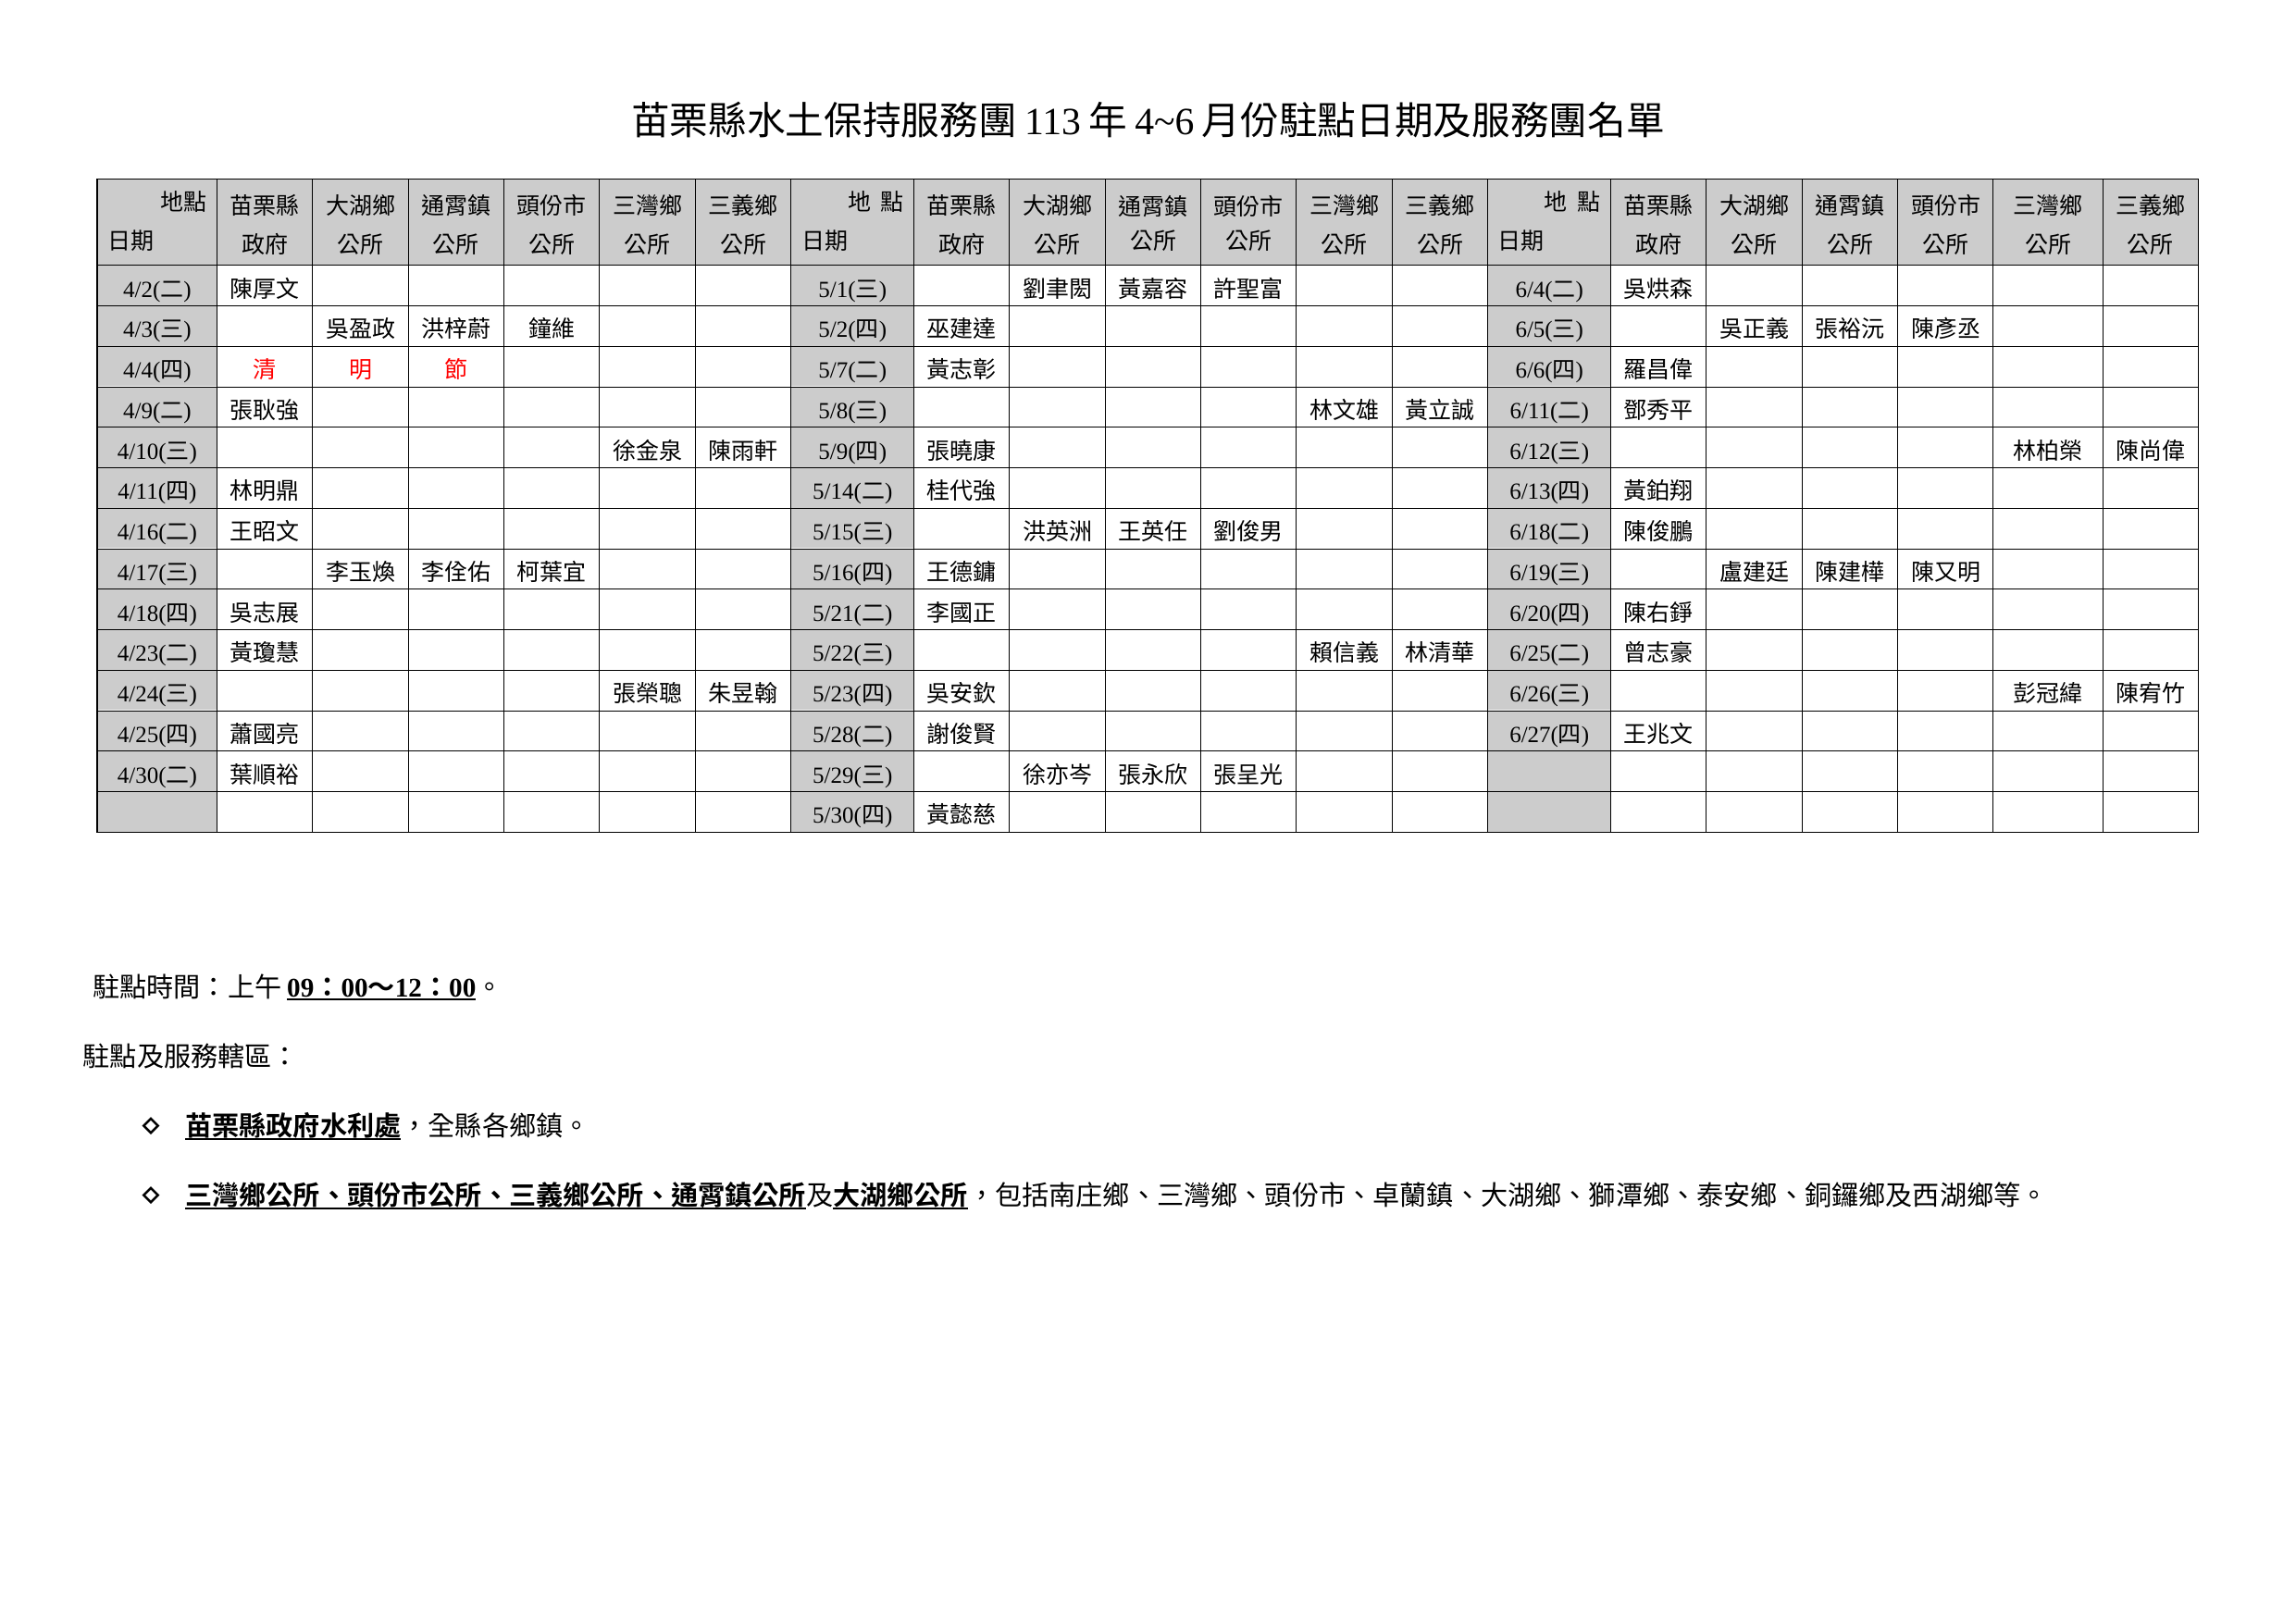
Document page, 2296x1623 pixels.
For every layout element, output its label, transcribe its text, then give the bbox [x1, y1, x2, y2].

table_header 三義鄉公所 [2104, 180, 2198, 265]
table_cell 朱昱翰 [696, 671, 790, 710]
table_header 頭份市公所 [1201, 180, 1296, 265]
table_cell [98, 792, 217, 832]
table_cell [1297, 509, 1392, 548]
table_cell 黃瓊慧 [217, 630, 312, 670]
table_cell 5/21(二) [791, 589, 913, 629]
table_cell 明 [313, 347, 408, 386]
table_cell [1297, 792, 1392, 832]
table_cell [504, 266, 599, 305]
table_cell [1898, 589, 1992, 629]
table_cell [1706, 509, 1802, 548]
table_cell [696, 712, 790, 750]
table_cell [409, 266, 503, 305]
table_cell 賴信義 [1297, 630, 1392, 670]
table_cell 黃懿慈 [914, 792, 1009, 832]
table_cell [1803, 589, 1897, 629]
table_cell [409, 630, 503, 670]
table_cell 陳俊鵬 [1611, 509, 1706, 548]
table_cell [1898, 792, 1992, 832]
table_cell [504, 509, 599, 548]
table_cell [1706, 671, 1802, 710]
table_cell [2104, 468, 2198, 508]
table_cell 鐘維 [504, 306, 599, 346]
table_cell 4/17(三) [98, 550, 217, 588]
table_cell [504, 630, 599, 670]
table_cell 黃嘉容 [1106, 266, 1200, 305]
list 苗栗縣政府水利處，全縣各鄉鎮。 [139, 1089, 2226, 1158]
table_cell [1898, 712, 1992, 750]
table_cell [1201, 712, 1296, 750]
table_cell [1393, 427, 1487, 467]
table_cell 4/18(四) [98, 589, 217, 629]
table_cell 洪梓蔚 [409, 306, 503, 346]
table_cell 李國正 [914, 589, 1009, 629]
table_cell [504, 792, 599, 832]
table_cell 吳盈政 [313, 306, 408, 346]
table_cell [696, 630, 790, 670]
table_cell 許聖富 [1201, 266, 1296, 305]
table_cell [1393, 671, 1487, 710]
table_cell [1803, 751, 1897, 791]
table_cell [1993, 589, 2103, 629]
table_cell 徐金泉 [600, 427, 695, 467]
table_cell [1106, 712, 1200, 750]
table_cell [409, 509, 503, 548]
table_cell 吳正義 [1706, 306, 1802, 346]
table_cell [1803, 427, 1897, 467]
table_cell 陳尚偉 [2104, 427, 2198, 467]
table_cell [1803, 712, 1897, 750]
table_cell [696, 550, 790, 588]
table_cell [1201, 589, 1296, 629]
table_cell [1803, 388, 1897, 427]
table_cell 曾志豪 [1611, 630, 1706, 670]
table_cell [1201, 550, 1296, 588]
table_header 大湖鄉公所 [313, 180, 408, 265]
table_cell [2104, 266, 2198, 305]
text 駐點及服務轄區： [69, 1020, 2226, 1089]
table_cell [1010, 630, 1105, 670]
table_cell 桂代強 [914, 468, 1009, 508]
table_cell [1611, 792, 1706, 832]
table_cell [1106, 468, 1200, 508]
table_cell [504, 671, 599, 710]
table_cell [1201, 671, 1296, 710]
table_cell [1803, 266, 1897, 305]
table_cell 巫建達 [914, 306, 1009, 346]
table_cell [409, 468, 503, 508]
table_cell [1993, 712, 2103, 750]
table_cell [1201, 306, 1296, 346]
table_cell [2104, 751, 2198, 791]
table_cell [2104, 550, 2198, 588]
table_cell [1106, 630, 1200, 670]
table_cell [1803, 509, 1897, 548]
table_cell 李玉煥 [313, 550, 408, 588]
table_header 苗栗縣政府 [217, 180, 312, 265]
table_cell [504, 468, 599, 508]
table_cell [1010, 589, 1105, 629]
table_cell 李佺佑 [409, 550, 503, 588]
table_cell 盧建廷 [1706, 550, 1802, 588]
table_cell [313, 509, 408, 548]
table_cell 陳又明 [1898, 550, 1992, 588]
table_header 三灣鄉公所 [1297, 180, 1392, 265]
table_header 大湖鄉 公所 [1010, 180, 1105, 265]
table_cell 劉俊男 [1201, 509, 1296, 548]
table_cell [2104, 589, 2198, 629]
table_cell 彭冠緯 [1993, 671, 2103, 710]
table_cell [1803, 671, 1897, 710]
table_cell [1993, 306, 2103, 346]
table_cell [600, 751, 695, 791]
table_cell 6/6(四) [1488, 347, 1610, 386]
table_cell [1297, 589, 1392, 629]
table_cell [1106, 671, 1200, 710]
table_cell 黃鉑翔 [1611, 468, 1706, 508]
table_cell [1993, 347, 2103, 386]
table_cell [1706, 266, 1802, 305]
table_cell [1010, 347, 1105, 386]
table_cell [313, 751, 408, 791]
table_cell [914, 630, 1009, 670]
table_cell 4/2(二) [98, 266, 217, 305]
table_cell [1201, 388, 1296, 427]
table_cell [696, 388, 790, 427]
table_cell [1297, 427, 1392, 467]
table_cell 6/4(二) [1488, 266, 1610, 305]
table_cell [696, 589, 790, 629]
table_cell [600, 388, 695, 427]
table_cell [1297, 751, 1392, 791]
table_cell [696, 468, 790, 508]
table_cell [217, 792, 312, 832]
table_cell [696, 347, 790, 386]
table_cell 張呈光 [1201, 751, 1296, 791]
table_cell [1993, 550, 2103, 588]
table_cell 6/11(二) [1488, 388, 1610, 427]
table_cell [1706, 589, 1802, 629]
table_cell [1393, 266, 1487, 305]
table_cell [600, 792, 695, 832]
table_cell 5/16(四) [791, 550, 913, 588]
table_cell [1106, 347, 1200, 386]
table_header 三義鄉公所 [696, 180, 790, 265]
table_cell [1803, 468, 1897, 508]
table_cell 4/11(四) [98, 468, 217, 508]
table_cell 5/29(三) [791, 751, 913, 791]
table_cell [1611, 751, 1706, 791]
table_header 地點日期 [791, 180, 913, 265]
table_cell [1106, 792, 1200, 832]
table_cell [1201, 468, 1296, 508]
table_cell [2104, 792, 2198, 832]
table_cell 黃立誠 [1393, 388, 1487, 427]
table_cell 蕭國亮 [217, 712, 312, 750]
table_cell 陳彥丞 [1898, 306, 1992, 346]
table_cell 洪英洲 [1010, 509, 1105, 548]
table_cell [2104, 712, 2198, 750]
table_cell [600, 306, 695, 346]
table_cell 王德鏞 [914, 550, 1009, 588]
table_cell [504, 347, 599, 386]
table_cell [217, 427, 312, 467]
table_cell [1706, 388, 1802, 427]
table_cell [313, 792, 408, 832]
table_cell 林柏榮 [1993, 427, 2103, 467]
table_cell [1106, 306, 1200, 346]
table_cell 6/27(四) [1488, 712, 1610, 750]
table_cell 5/9(四) [791, 427, 913, 467]
table_cell 柯葉宜 [504, 550, 599, 588]
table_cell 王英任 [1106, 509, 1200, 548]
table_cell [1010, 671, 1105, 710]
table_cell 陳右錚 [1611, 589, 1706, 629]
table_cell [313, 671, 408, 710]
table_cell 6/13(四) [1488, 468, 1610, 508]
table_cell 5/28(二) [791, 712, 913, 750]
table_cell [1010, 427, 1105, 467]
table_cell 陳雨軒 [696, 427, 790, 467]
table_cell [600, 468, 695, 508]
table_cell 4/30(二) [98, 751, 217, 791]
table_cell 4/4(四) [98, 347, 217, 386]
table_cell [313, 712, 408, 750]
table_cell [504, 388, 599, 427]
table_cell [1993, 751, 2103, 791]
table_cell [1393, 589, 1487, 629]
table_cell 王兆文 [1611, 712, 1706, 750]
table_cell 4/24(三) [98, 671, 217, 710]
table_cell [1706, 468, 1802, 508]
table_cell 林清華 [1393, 630, 1487, 670]
table_cell [1803, 347, 1897, 386]
table_cell [1706, 751, 1802, 791]
table_cell [409, 589, 503, 629]
table_cell 陳厚文 [217, 266, 312, 305]
table_cell 5/14(二) [791, 468, 913, 508]
table_cell [1106, 388, 1200, 427]
table_cell [1993, 509, 2103, 548]
table_header 頭份市公所 [1898, 180, 1992, 265]
table_cell [409, 671, 503, 710]
table_cell [1393, 550, 1487, 588]
table_cell 6/25(二) [1488, 630, 1610, 670]
table_cell 5/22(三) [791, 630, 913, 670]
table_cell [504, 712, 599, 750]
table_cell 張榮聰 [600, 671, 695, 710]
table_cell [504, 751, 599, 791]
table_cell 謝俊賢 [914, 712, 1009, 750]
table_cell 節 [409, 347, 503, 386]
table_header 通霄鎮公所 [1106, 180, 1200, 265]
table_cell [696, 266, 790, 305]
table_cell 黃志彰 [914, 347, 1009, 386]
table_cell 張曉康 [914, 427, 1009, 467]
table_cell [600, 630, 695, 670]
table_cell [313, 589, 408, 629]
table_cell [409, 712, 503, 750]
table_cell 4/10(三) [98, 427, 217, 467]
table_cell [1297, 468, 1392, 508]
table_cell [600, 550, 695, 588]
table_cell [1898, 347, 1992, 386]
table_cell [600, 509, 695, 548]
table_cell [914, 751, 1009, 791]
table_cell [600, 589, 695, 629]
table_cell [313, 388, 408, 427]
table_cell [1010, 468, 1105, 508]
table_cell 5/1(三) [791, 266, 913, 305]
table_cell 王昭文 [217, 509, 312, 548]
table_cell [1106, 427, 1200, 467]
table_cell [217, 671, 312, 710]
table_header 頭份市公所 [504, 180, 599, 265]
text 苗栗縣水土保持服務團113年4~6月份駐點日期及服務團名單 [69, 82, 2226, 152]
table_cell [1993, 792, 2103, 832]
table_cell [1706, 712, 1802, 750]
table_cell [600, 266, 695, 305]
table_cell [1393, 468, 1487, 508]
table_cell [217, 550, 312, 588]
table_cell 林文雄 [1297, 388, 1392, 427]
table_cell [1488, 751, 1610, 791]
table_cell 5/30(四) [791, 792, 913, 832]
table_cell 4/3(三) [98, 306, 217, 346]
table_cell [1898, 468, 1992, 508]
table_header 通霄鎮公所 [409, 180, 503, 265]
table_cell [1393, 347, 1487, 386]
table_cell 4/9(二) [98, 388, 217, 427]
table_cell 5/2(四) [791, 306, 913, 346]
table_cell 5/23(四) [791, 671, 913, 710]
table_cell [600, 347, 695, 386]
table_cell 6/12(三) [1488, 427, 1610, 467]
table_cell 6/26(三) [1488, 671, 1610, 710]
table_header 大湖鄉公所 [1706, 180, 1802, 265]
table_cell 6/5(三) [1488, 306, 1610, 346]
table_cell [1611, 427, 1706, 467]
table_cell [1898, 671, 1992, 710]
table_cell [600, 712, 695, 750]
table_cell [1297, 550, 1392, 588]
table_cell 陳宥竹 [2104, 671, 2198, 710]
table_header 通霄鎮公所 [1803, 180, 1897, 265]
table_cell 4/16(二) [98, 509, 217, 548]
table_header 三灣鄉公所 [1993, 180, 2103, 265]
table_cell [409, 751, 503, 791]
table_cell [1993, 468, 2103, 508]
table_cell [313, 266, 408, 305]
table_cell [914, 388, 1009, 427]
table_cell [409, 388, 503, 427]
table_cell 5/8(三) [791, 388, 913, 427]
table_cell [696, 792, 790, 832]
table_cell [1297, 306, 1392, 346]
table_cell [409, 427, 503, 467]
table_cell [1106, 550, 1200, 588]
table_cell [1803, 630, 1897, 670]
table_cell 張耿強 [217, 388, 312, 427]
table_cell [1010, 792, 1105, 832]
table_cell [1201, 630, 1296, 670]
table_cell [1898, 509, 1992, 548]
table_cell [696, 509, 790, 548]
table_cell [1201, 427, 1296, 467]
table_cell 葉順裕 [217, 751, 312, 791]
table_cell 6/18(二) [1488, 509, 1610, 548]
table_header 三灣鄉公所 [600, 180, 695, 265]
table_cell [1611, 550, 1706, 588]
table_cell [1898, 427, 1992, 467]
table_cell [1993, 388, 2103, 427]
table_cell [1393, 712, 1487, 750]
table_cell [1393, 792, 1487, 832]
table_cell [1898, 630, 1992, 670]
table_cell [1297, 347, 1392, 386]
table_cell [409, 792, 503, 832]
table_cell [2104, 509, 2198, 548]
table_cell [1706, 347, 1802, 386]
table_cell 5/7(二) [791, 347, 913, 386]
table_cell [1010, 388, 1105, 427]
table_cell [914, 266, 1009, 305]
table_cell [2104, 630, 2198, 670]
table_cell 劉聿閎 [1010, 266, 1105, 305]
table_cell [1706, 427, 1802, 467]
table_cell [1201, 347, 1296, 386]
table_cell [2104, 347, 2198, 386]
table_cell 鄧秀平 [1611, 388, 1706, 427]
table_cell [313, 630, 408, 670]
table_cell 徐亦岑 [1010, 751, 1105, 791]
table_cell 吳志展 [217, 589, 312, 629]
table_cell 6/20(四) [1488, 589, 1610, 629]
table_cell [504, 589, 599, 629]
table_cell [1898, 388, 1992, 427]
table_cell 吳安欽 [914, 671, 1009, 710]
table_cell [1010, 712, 1105, 750]
table_cell [313, 468, 408, 508]
table_cell [313, 427, 408, 467]
table_cell [1297, 671, 1392, 710]
table_cell [217, 306, 312, 346]
table_cell 陳建樺 [1803, 550, 1897, 588]
table_cell [1803, 792, 1897, 832]
table_cell 5/15(三) [791, 509, 913, 548]
table_header 苗栗縣政府 [1611, 180, 1706, 265]
table_cell [1201, 792, 1296, 832]
table_cell [1393, 509, 1487, 548]
table_cell [914, 509, 1009, 548]
table_cell 張裕沅 [1803, 306, 1897, 346]
table_cell [696, 751, 790, 791]
table_header 苗栗縣政府 [914, 180, 1009, 265]
table_cell [1706, 792, 1802, 832]
table_cell [1297, 266, 1392, 305]
table_cell 4/23(二) [98, 630, 217, 670]
table_cell [504, 427, 599, 467]
text 駐點時間：上午09：00～12：00。 [93, 950, 2226, 1020]
table_cell [1898, 266, 1992, 305]
table_cell [2104, 388, 2198, 427]
list 三灣鄉公所、頭份市公所、三義鄉公所、通霄鎮公所及大湖鄉公所，包括南庄鄉、三灣鄉、頭份市、卓蘭鎮、大湖鄉、獅潭鄉、泰安鄉、銅鑼鄉及西湖鄉等。 [139, 1158, 2226, 1228]
table_cell 張永欣 [1106, 751, 1200, 791]
table_cell [1488, 792, 1610, 832]
table_header 地點日期 [1488, 180, 1610, 265]
table_cell [2104, 306, 2198, 346]
table_cell [1010, 306, 1105, 346]
table_cell [1297, 712, 1392, 750]
table_cell [696, 306, 790, 346]
table_cell 吳烘森 [1611, 266, 1706, 305]
table_cell [1706, 630, 1802, 670]
table_header 地點 日期 [98, 180, 217, 265]
table_cell [1993, 630, 2103, 670]
table_cell 清 [217, 347, 312, 386]
table_cell [1393, 751, 1487, 791]
table_header 三義鄉公所 [1393, 180, 1487, 265]
table_cell [1611, 671, 1706, 710]
table_cell 6/19(三) [1488, 550, 1610, 588]
table_cell [1393, 306, 1487, 346]
table_cell [1106, 589, 1200, 629]
table_cell [1611, 306, 1706, 346]
table_cell [1993, 266, 2103, 305]
table_cell 4/25(四) [98, 712, 217, 750]
table_cell 羅昌偉 [1611, 347, 1706, 386]
table_cell [1898, 751, 1992, 791]
table_cell [1010, 550, 1105, 588]
table_cell 林明鼎 [217, 468, 312, 508]
